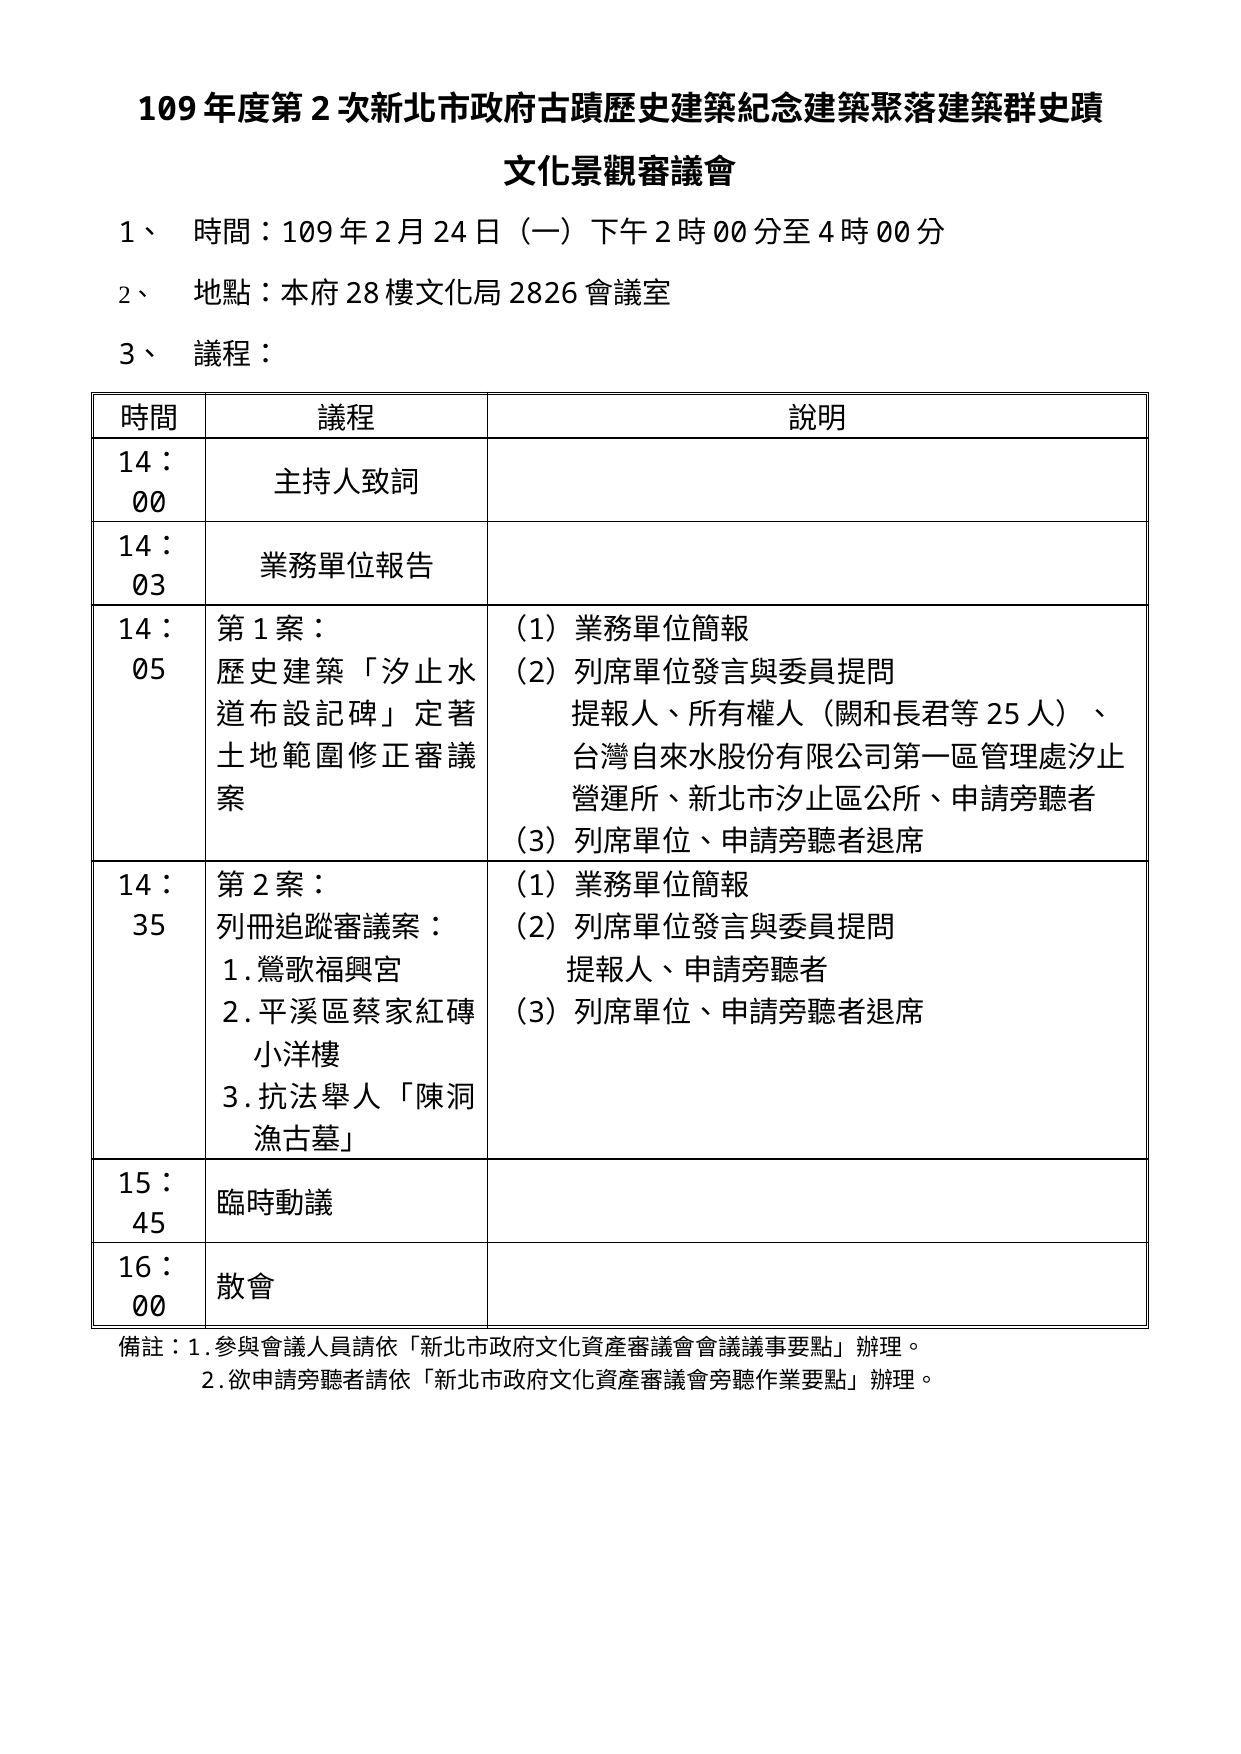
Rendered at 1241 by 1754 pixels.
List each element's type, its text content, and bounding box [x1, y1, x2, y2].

table_cell [488, 1160, 1146, 1242]
table_cell 臨時動議 [206, 1160, 487, 1242]
table_cell （1）業務單位簡報 （2）列席單位發言與委員提問 提報人、所有權人（闕和長君等25人）、台灣自來水股份有限公司第一區管理處汐止營運所、新北市汐止區公所、申請旁聽者 （3）列席單位、申請旁聽者退席 [488, 606, 1146, 860]
table_cell 第2案： 列冊追蹤審議案： 1.鶯歌福興宮 2.平溪區蔡家紅磚小洋樓 3.抗法舉人「陳洞漁古墓」 [206, 862, 487, 1158]
table_cell 業務單位報告 [206, 522, 487, 604]
text 備註：1.參與會議人員請依「新北市政府文化資產審議會會議議事要點」辦理。 [118, 1329, 1122, 1362]
list 時間：109年2月24日（一）下午2時00分至4時00分 [118, 208, 1122, 251]
text 109年度第2次新北市政府古蹟歷史建築紀念建築聚落建築群史蹟 [118, 64, 1122, 127]
table_header 議程 [206, 395, 487, 437]
list 議程： [118, 331, 1122, 373]
table_cell [488, 439, 1146, 521]
table_header 時間 [94, 395, 205, 437]
table_cell 14：00 [94, 439, 205, 521]
text 2.欲申請旁聽者請依「新北市政府文化資產審議會旁聽作業要點」辦理。 [118, 1362, 1063, 1395]
table_header 說明 [488, 395, 1146, 437]
table_cell 第1案： 歷史建築「汐止水道布設記碑」定著土地範圍修正審議案 [206, 606, 487, 860]
table_cell 主持人致詞 [206, 439, 487, 521]
table_cell 14：03 [94, 522, 205, 604]
table_cell 散會 [206, 1243, 487, 1325]
text 文化景觀審議會 [118, 127, 1122, 189]
table_cell （1）業務單位簡報 （2）列席單位發言與委員提問 提報人、申請旁聽者 （3）列席單位、申請旁聽者退席 [488, 862, 1146, 1158]
table_cell 15：45 [94, 1160, 205, 1242]
table_cell [488, 1243, 1146, 1325]
table_cell 16：00 [94, 1243, 205, 1325]
table_cell 14：05 [94, 606, 205, 860]
table_cell 14：35 [94, 862, 205, 1158]
table_cell [488, 522, 1146, 604]
list 地點：本府28樓文化局2826會議室 [118, 269, 1122, 312]
